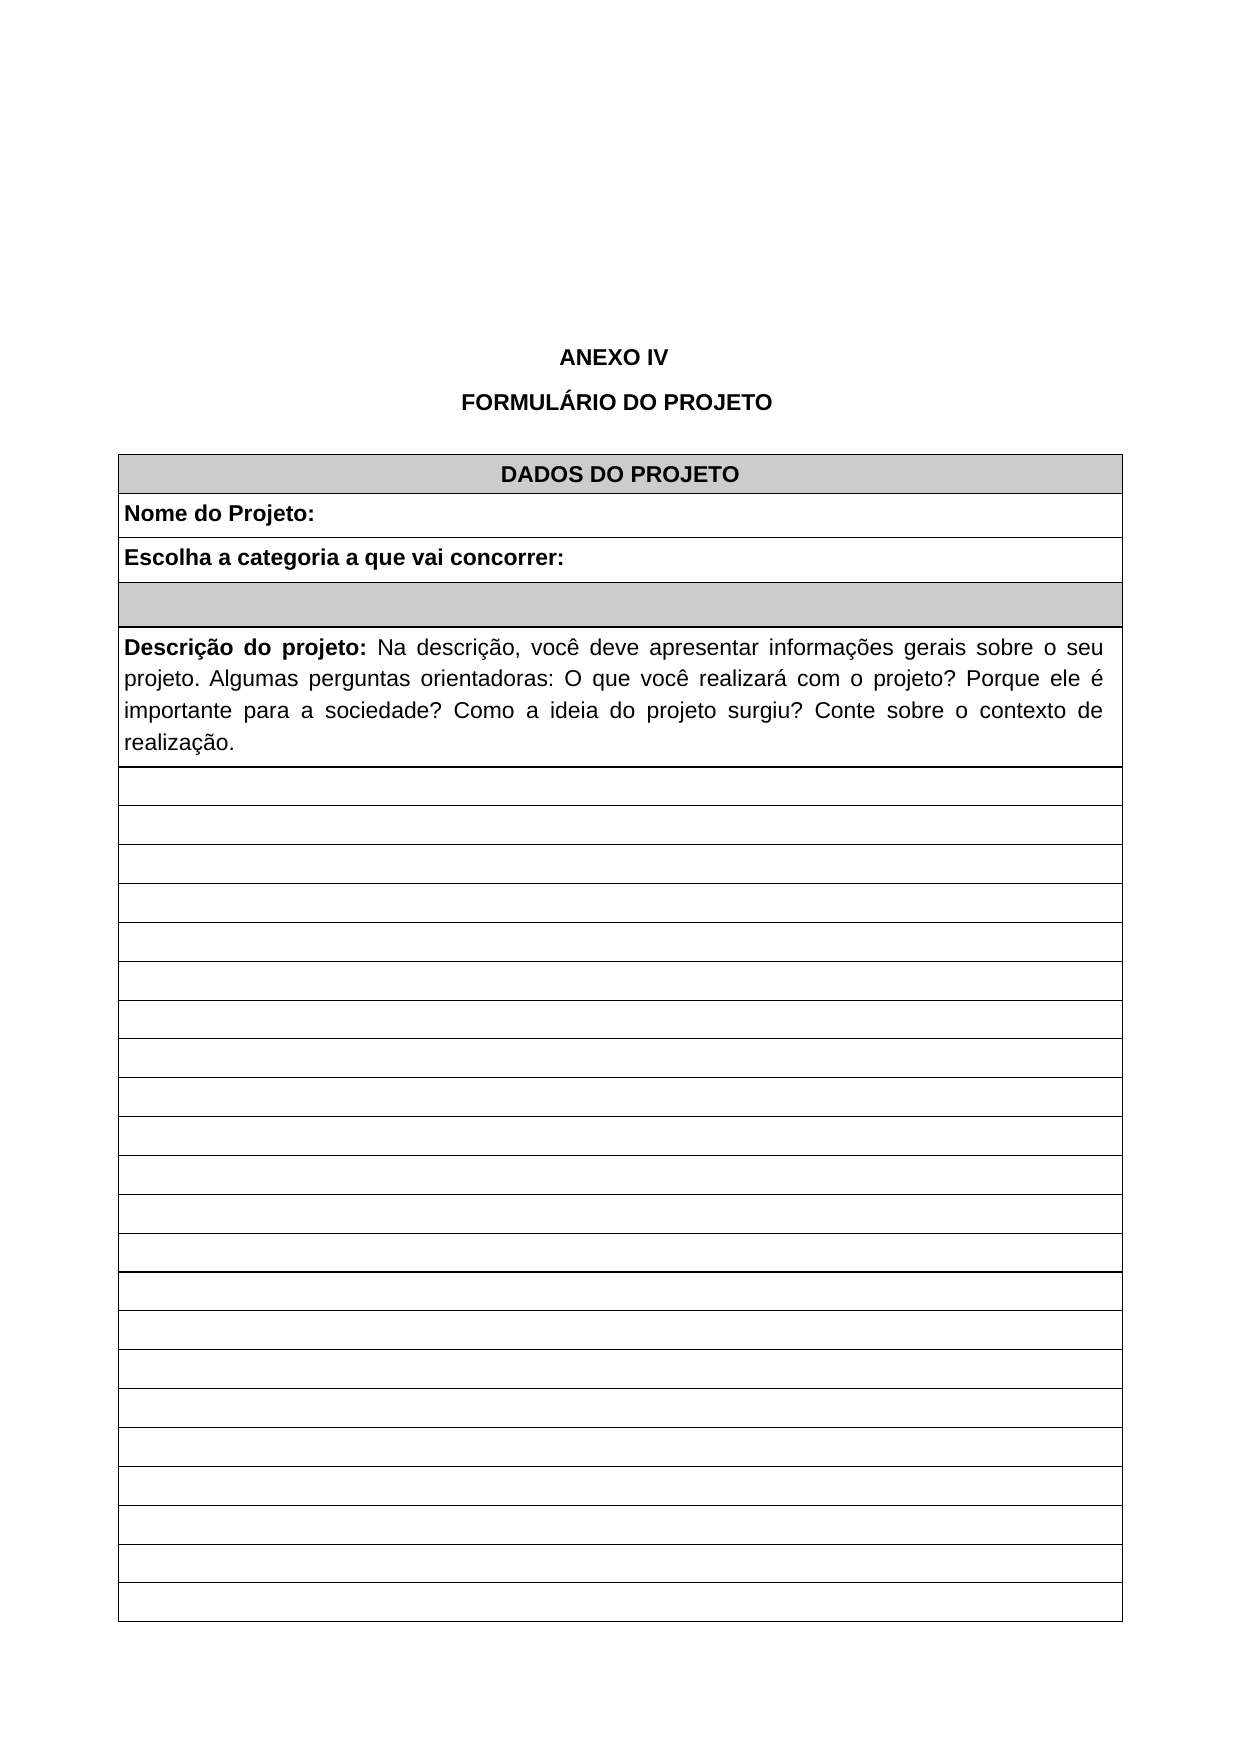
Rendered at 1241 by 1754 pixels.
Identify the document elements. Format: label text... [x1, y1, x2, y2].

table_cell [119, 1545, 1122, 1582]
table_header DADOS DO PROJETO [119, 455, 1122, 493]
table_cell [119, 962, 1122, 999]
table_cell [119, 1001, 1122, 1038]
table_cell Escolha a categoria a que vai concorrer: [119, 538, 1122, 582]
table_cell Nome do Projeto: [119, 494, 1122, 537]
text ANEXO IV [118, 344, 1109, 371]
table_cell [119, 884, 1122, 922]
table_cell [119, 1506, 1122, 1543]
table_cell [119, 1583, 1122, 1621]
table_cell [119, 1195, 1122, 1233]
table_cell Descrição do projeto: Na descrição, você deve apresentar informações gerais sobre o seu projeto. Algumas perguntas orientadoras: O que você realizará com o projeto? Porque ele é importante para a sociedade? Como a ideia do projeto surgiu? Conte sobre o contexto de realização. [119, 628, 1122, 766]
table_cell [119, 1350, 1122, 1388]
table_cell [119, 1467, 1122, 1504]
table_cell [119, 1156, 1122, 1194]
table_cell [119, 923, 1122, 961]
table_cell [119, 1273, 1122, 1310]
table_cell [119, 1117, 1122, 1155]
text FORMULÁRIO DO PROJETO [131, 389, 1109, 415]
table_cell [119, 583, 1122, 626]
table_cell [119, 768, 1122, 805]
table_cell [119, 845, 1122, 883]
table_cell [119, 1389, 1122, 1427]
table_cell [119, 1078, 1122, 1116]
table_cell [119, 806, 1122, 844]
table_cell [119, 1039, 1122, 1077]
table_cell [119, 1428, 1122, 1466]
table_cell [119, 1311, 1122, 1349]
table_cell [119, 1234, 1122, 1271]
